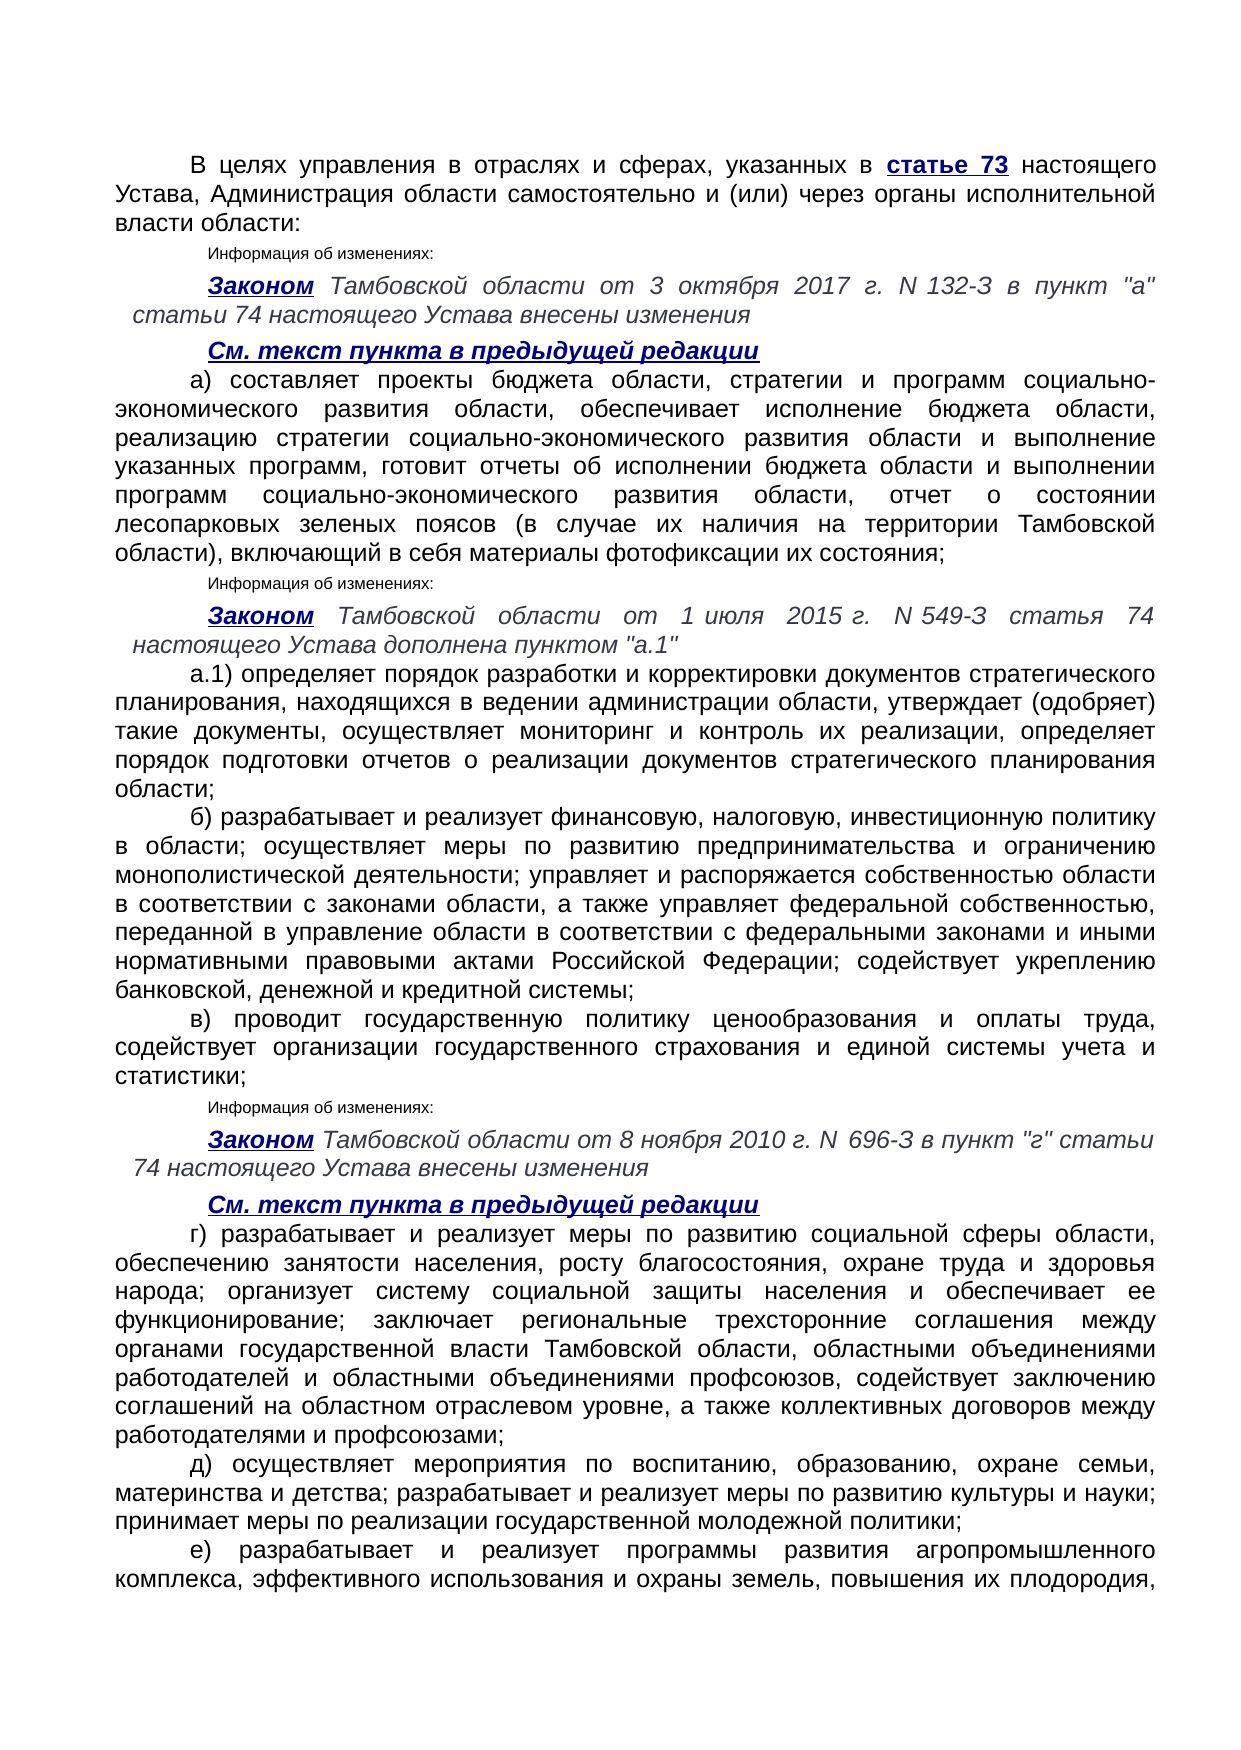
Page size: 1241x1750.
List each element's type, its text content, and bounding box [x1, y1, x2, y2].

text а) составляет проекты бюджета области, стратегии и программ социально-экономического развития области, обеспечивает исполнение бюджета области, реализацию стратегии социально-экономического развития области и выполнение указанных программ, готовит отчеты об исполнении бюджета области и выполнении программ социально-экономического развития области, отчет о состоянии лесопарковых зеленых поясов (в случае их наличия на территории Тамбовской области), включающий в себя материалы фотофиксации их состояния; [114, 365, 1157, 566]
text г) разрабатывает и реализует меры по развитию социальной сферы области, обеспечению занятости населения, росту благосостояния, охране труда и здоровья народа; организует систему социальной защиты населения и обеспечивает ее функционирование; заключает региональные трехсторонние соглашения между органами государственной власти Тамбовской области, областными объединениями работодателей и областными объединениями профсоюзов, содействует заключению соглашений на областном отраслевом уровне, а также коллективных договоров между работодателями и профсоюзами; [114, 1219, 1157, 1449]
text д) осуществляет мероприятия по воспитанию, образованию, охране семьи, материнства и детства; разрабатывает и реализует меры по развитию культуры и науки; принимает меры по реализации государственной молодежной политики; [114, 1449, 1157, 1535]
text См. текст пункта в предыдущей редакции [132, 336, 1157, 365]
text Информация об изменениях: [132, 574, 1157, 593]
text Законом Тамбовской области от 8 ноября 2010 г. N 696-З в пункт "г" статьи 74 настоящего Устава внесены изменения [132, 1125, 1157, 1182]
text б) разрабатывает и реализует финансовую, налоговую, инвестиционную политику в области; осуществляет меры по развитию предпринимательства и ограничению монополистической деятельности; управляет и распоряжается собственностью области в соответствии с законами области, а также управляет федеральной собственностью, переданной в управление области в соответствии с федеральными законами и иными нормативными правовыми актами Российской Федерации; содействует укреплению банковской, денежной и кредитной системы; [114, 802, 1157, 1004]
text Информация об изменениях: [132, 244, 1157, 263]
text е) разрабатывает и реализует программы развития агропромышленного комплекса, эффективного использования и охраны земель, повышения их плодородия, [114, 1535, 1157, 1592]
text В целях управления в отраслях и сферах, указанных в статье 73 настоящего Устава, Администрация области самостоятельно и (или) через органы исполнительной власти области: [114, 150, 1157, 236]
text Законом Тамбовской области от 1 июля 2015 г. N 549-З статья 74 настоящего Устава дополнена пунктом "а.1" [132, 601, 1157, 659]
text См. текст пункта в предыдущей редакции [132, 1190, 1157, 1219]
text а.1) определяет порядок разработки и корректировки документов стратегического планирования, находящихся в ведении администрации области, утверждает (одобряет) такие документы, осуществляет мониторинг и контроль их реализации, определяет порядок подготовки отчетов о реализации документов стратегического планирования области; [114, 659, 1157, 802]
text Информация об изменениях: [132, 1098, 1157, 1117]
text Законом Тамбовской области от 3 октября 2017 г. N 132-З в пункт "а" статьи 74 настоящего Устава внесены изменения [132, 271, 1157, 328]
text в) проводит государственную политику ценообразования и оплаты труда, содействует организации государственного страхования и единой системы учета и статистики; [114, 1004, 1157, 1090]
